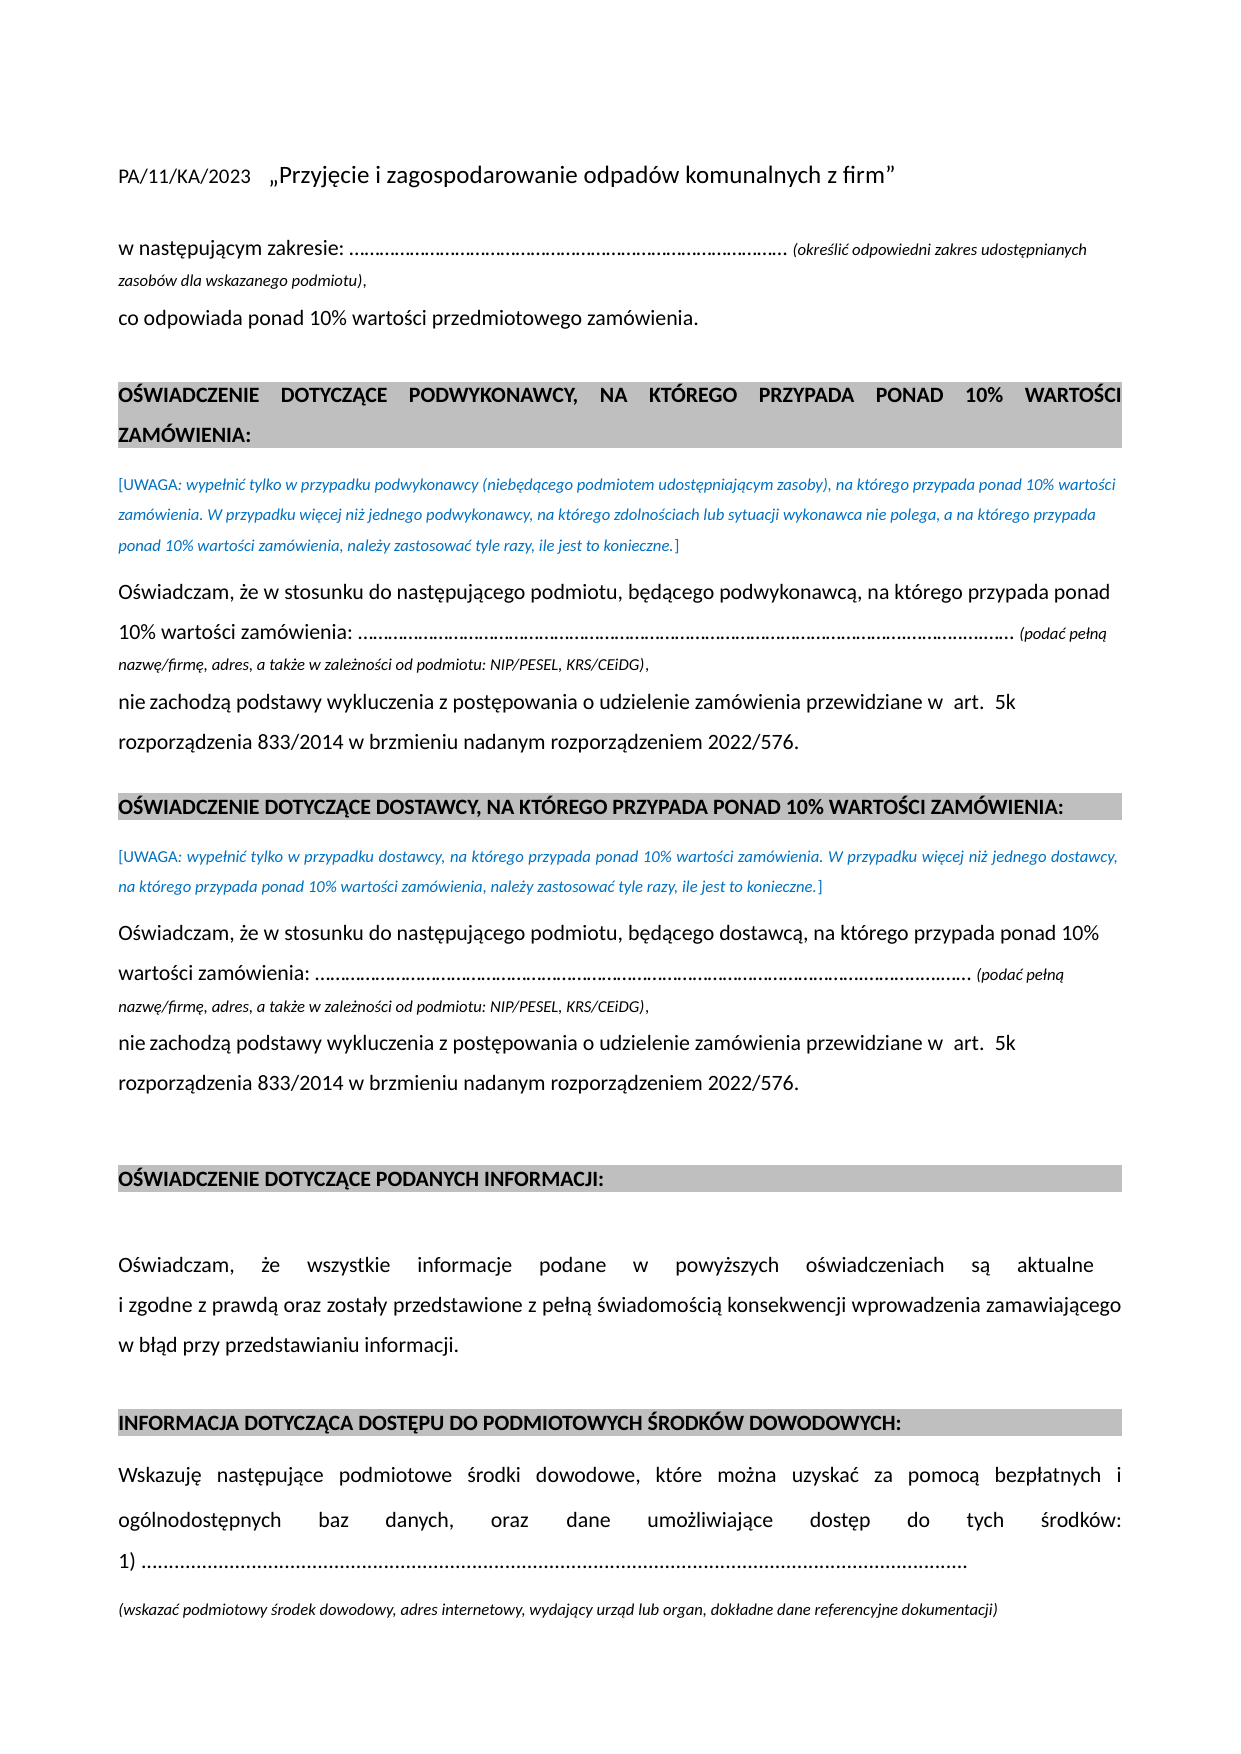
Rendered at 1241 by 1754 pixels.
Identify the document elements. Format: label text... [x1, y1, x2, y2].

text [UWAGA: wypełnić tylko w przypadku podwykonawcy (niebędącego podmiotem udostępniającym zasoby), na którego przypada ponad 10% wartości zamówienia. W przypadku więcej niż jednego podwykonawcy, na którego zdolnościach lub sytuacji wykonawca nie polega, a na którego przypada ponad 10% wartości zamówienia, należy zastosować tyle razy, ile jest to konieczne.] [118, 474, 1122, 555]
text OŚWIADCZENIE DOTYCZĄCE PODWYKONAWCY, NA KTÓREGO PRZYPADA PONAD 10% WARTOŚCI ZAMÓWIENIA: [118, 382, 1122, 448]
text [UWAGA: wypełnić tylko w przypadku dostawcy, na którego przypada ponad 10% wartości zamówienia. W przypadku więcej niż jednego dostawcy, na którego przypada ponad 10% wartości zamówienia, należy zastosować tyle razy, ile jest to konieczne.] [118, 846, 1122, 897]
text w następującym zakresie: …………………………………………………………………………… (określić odpowiedni zakres udostępnianych zasobów dla wskazanego podmiotu), co odpowiada ponad 10% wartości przedmiotowego zamówienia. [118, 234, 1122, 331]
text Oświadczam, że w stosunku do następującego podmiotu, będącego dostawcą, na którego przypada ponad 10% wartości zamówienia: ……………………………………………………………………………………………….………..….…… (podać pełną nazwę/firmę, adres, a także w zależności od podmiotu: NIP/PESEL, KRS/CEiDG), nie zachodzą podstawy wykluczenia z postępowania o udzielenie zamówienia przewidziane w art. 5k rozporządzenia 833/2014 w brzmieniu nadanym rozporządzeniem 2022/576. [118, 919, 1122, 1096]
text (wskazać podmiotowy środek dowodowy, adres internetowy, wydający urząd lub organ, dokładne dane referencyjne dokumentacji) [118, 1599, 1122, 1620]
text INFORMACJA DOTYCZĄCA DOSTĘPU DO PODMIOTOWYCH ŚRODKÓW DOWODOWYCH: [118, 1409, 1122, 1436]
text OŚWIADCZENIE DOTYCZĄCE DOSTAWCY, NA KTÓREGO PRZYPADA PONAD 10% WARTOŚCI ZAMÓWIENIA: [118, 793, 1122, 820]
text Oświadczam, że w stosunku do następującego podmiotu, będącego podwykonawcą, na którego przypada ponad 10% wartości zamówienia: ……………………………………………………………………………………………….………..….…… (podać pełną nazwę/firmę, adres, a także w zależności od podmiotu: NIP/PESEL, KRS/CEiDG), nie zachodzą podstawy wykluczenia z postępowania o udzielenie zamówienia przewidziane w art. 5k rozporządzenia 833/2014 w brzmieniu nadanym rozporządzeniem 2022/576. [118, 578, 1122, 755]
text Oświadczam, że wszystkie informacje podane w powyższych oświadczeniach są aktualne i zgodne z prawdą oraz zostały przedstawione z pełną świadomością konsekwencji wprowadzenia zamawiającego w błąd przy przedstawianiu informacji. [118, 1251, 1122, 1357]
text Wskazuję następujące podmiotowe środki dowodowe, które można uzyskać za pomocą bezpłatnych i ogólnodostępnych baz danych, oraz dane umożliwiające dostęp do tych środków: 1) ...................................................................................................................................................... [118, 1461, 1122, 1574]
text OŚWIADCZENIE DOTYCZĄCE PODANYCH INFORMACJI: [118, 1165, 1122, 1192]
